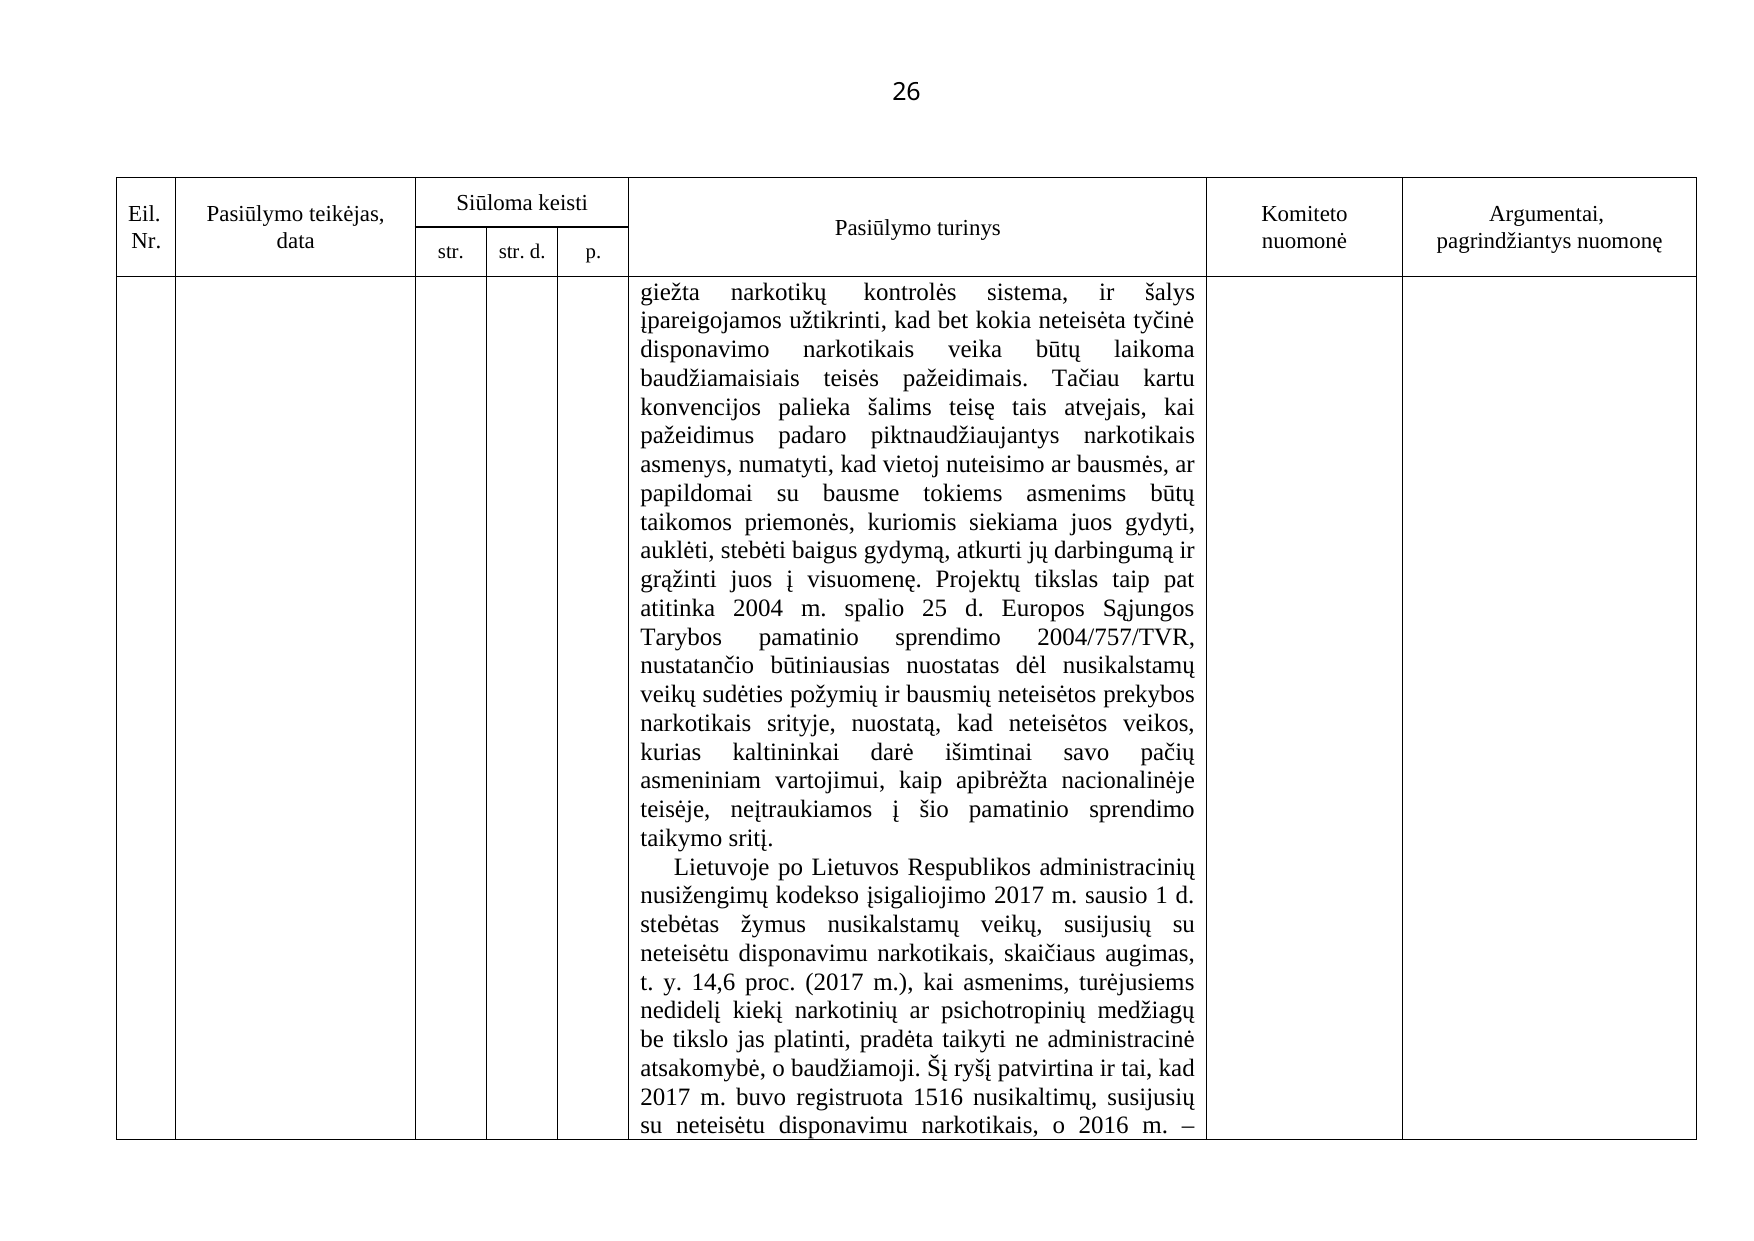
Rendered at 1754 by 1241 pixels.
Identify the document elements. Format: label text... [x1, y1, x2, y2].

table_header Argumentai, pagrindžiantys nuomonę [1403, 178, 1696, 276]
table_cell [487, 277, 557, 1139]
table_cell [416, 277, 486, 1139]
table_cell str. d. [487, 228, 557, 276]
table_header Siūloma keisti [416, 178, 628, 226]
table_header Pasiūlymo teikėjas, data [176, 178, 415, 276]
table_header Komiteto nuomonė [1207, 178, 1402, 276]
table_cell [1207, 277, 1402, 1139]
table_cell [1403, 277, 1696, 1139]
table_cell giežta narkotikų kontrolės sistema, ir šalys įpareigojamos užtikrinti, kad bet kokia neteisėta tyčinė disponavimo narkotikais veika būtų laikoma baudžiamaisiais teisės pažeidimais. Tačiau kartu konvencijos palieka šalims teisę tais atvejais, kai pažeidimus padaro piktnaudžiaujantys narkotikais asmenys, numatyti, kad vietoj nuteisimo ar bausmės, ar papildomai su bausme tokiems asmenims būtų taikomos priemonės, kuriomis siekiama juos gydyti, auklėti, stebėti baigus gydymą, atkurti jų darbingumą ir grąžinti juos į visuomenę. Projektų tikslas taip pat atitinka 2004 m. spalio 25 d. Europos Sąjungos Tarybos pamatinio sprendimo 2004/757/TVR, nustatančio būtiniausias nuostatas dėl nusikalstamų veikų sudėties požymių ir bausmių neteisėtos prekybos narkotikais srityje, nuostatą, kad neteisėtos veikos, kurias kaltininkai darė išimtinai savo pačių asmeniniam vartojimui, kaip apibrėžta nacionalinėje teisėje, neįtraukiamos į šio pamatinio sprendimo taikymo sritį. Lietuvoje po Lietuvos Respublikos administracinių nusižengimų kodekso įsigaliojimo 2017 m. sausio 1 d. stebėtas žymus nusikalstamų veikų, susijusių su neteisėtu disponavimu narkotikais, skaičiaus augimas, t. y. 14,6 proc. (2017 m.), kai asmenims, turėjusiems nedidelį kiekį narkotinių ar psichotropinių medžiagų be tikslo jas platinti, pradėta taikyti ne administracinė atsakomybė, o baudžiamoji. Šį ryšį patvirtina ir tai, kad 2017 m. buvo registruota 1516 nusikaltimų, susijusių su neteisėtu disponavimu narkotikais, o 2016 m. – [629, 277, 1206, 1139]
table_cell [558, 277, 628, 1139]
table_cell [117, 277, 175, 1139]
table_header Eil. Nr. [117, 178, 175, 276]
table_cell p. [558, 228, 628, 276]
table_cell str. [416, 228, 486, 276]
table_cell [176, 277, 415, 1139]
table_header Pasiūlymo turinys [629, 178, 1206, 276]
